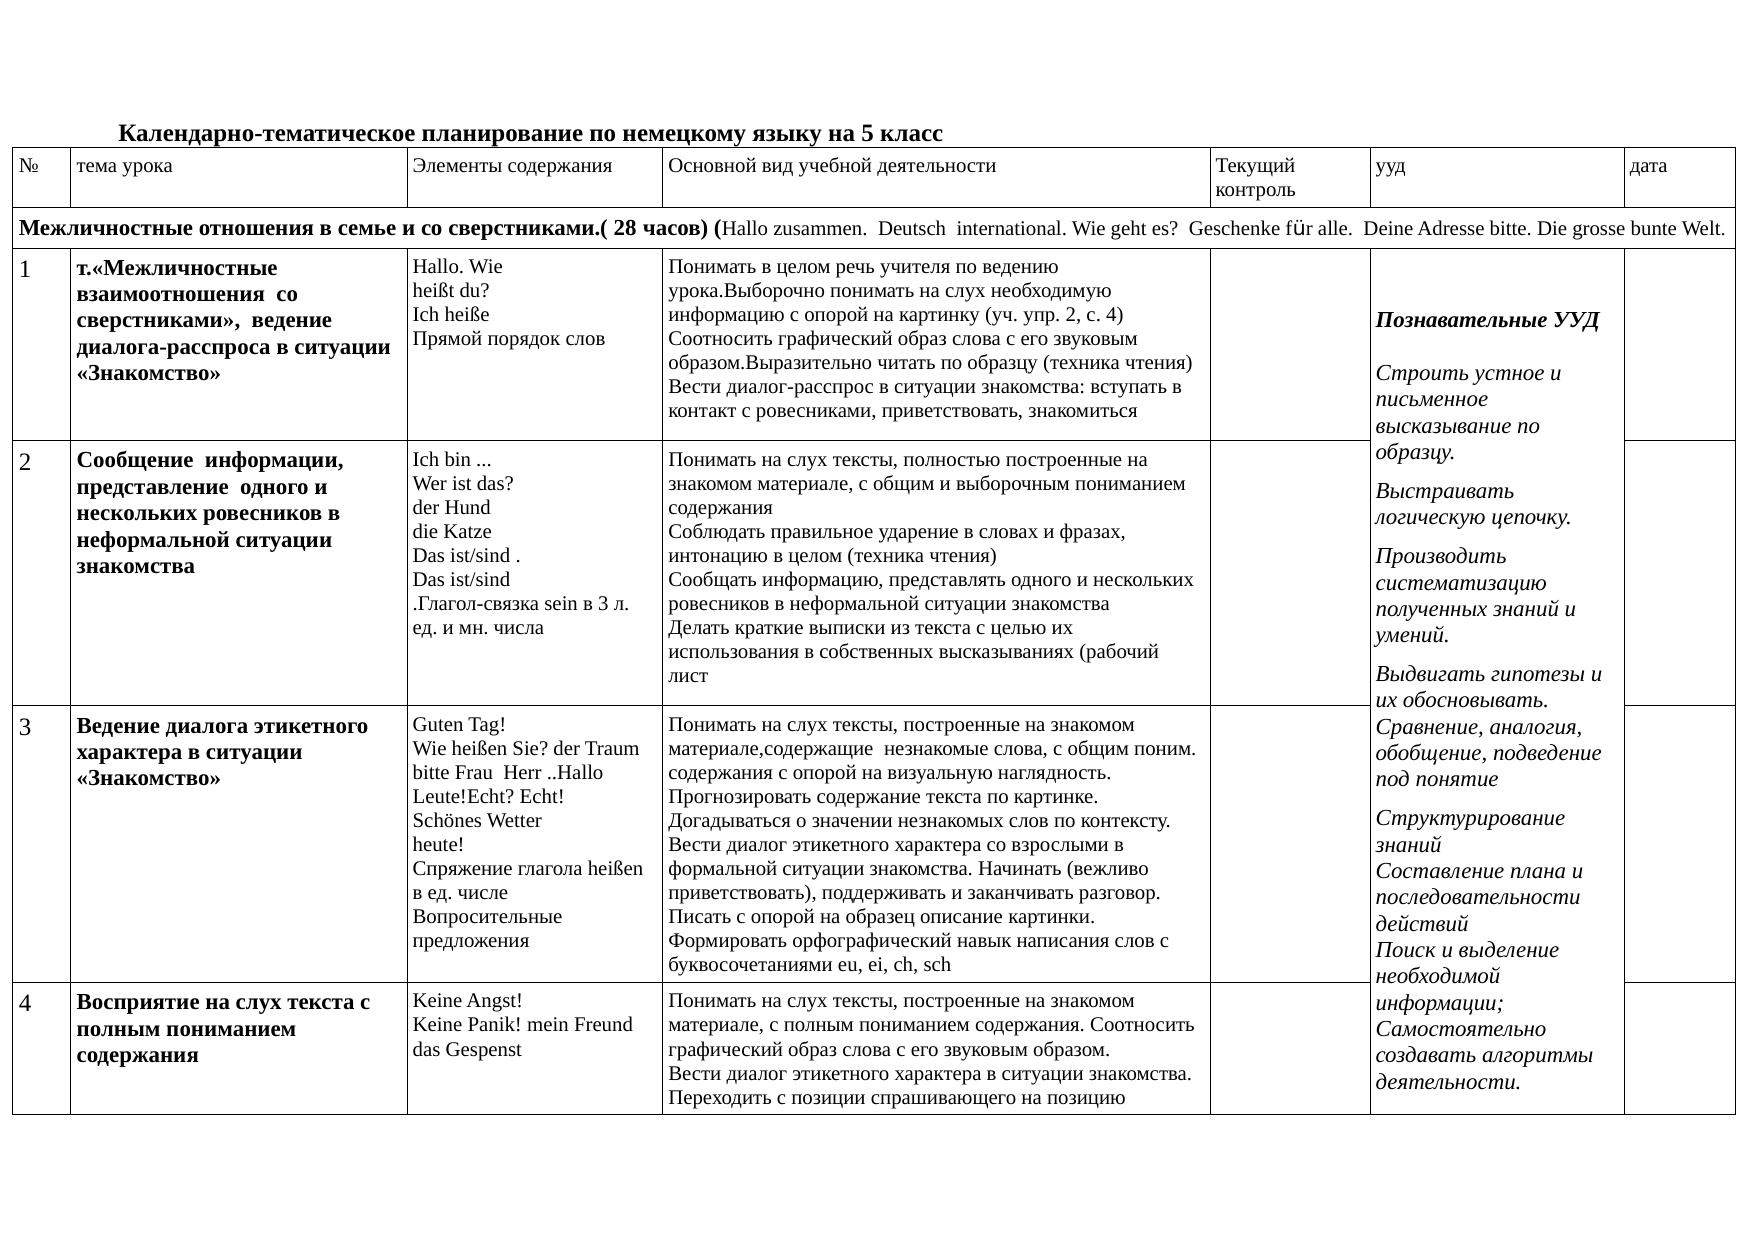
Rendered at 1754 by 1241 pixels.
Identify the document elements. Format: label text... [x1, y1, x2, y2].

table_cell Ведение диалога этикетного характера в ситуации «Знакомство» [71, 706, 407, 982]
table_cell Понимать на слух тексты, полностью построенные на знакомом материале, с общим и выборочным пониманием содержания Соблюдать правильное ударение в словах и фразах, интонацию в целом (техника чтения) Сообщать информацию, представлять одного и нескольких ровесников в неформальной ситуации знакомства Делать краткие выписки из текста с целью их использования в собственных высказываниях (рабочий лист [663, 441, 1210, 705]
table_cell [1625, 983, 1735, 1114]
text Календарно-тематическое планирование по немецкому языку на 5 класс [118, 118, 1636, 147]
table_cell 4 [13, 983, 70, 1114]
table_cell [1625, 249, 1735, 440]
table_cell [1211, 706, 1370, 982]
table_cell 3 [13, 706, 70, 982]
table_cell [1625, 441, 1735, 705]
table_cell Межличностные отношения в семье и со сверстниками.( 28 часов) (Hallo zusammen. Deutsch international. Wie geht es? Geschenke für alle. Deine Adresse bitte. Die grosse bunte Welt. [13, 208, 1735, 247]
table_cell Познавательные УУД Строить устное и письменное высказывание по образцу. Выстраивать логическую цепочку. Производить систематизацию полученных знаний и умений. Выдвигать гипотезы и их обосновывать. Сравнение, аналогия, обобщение, подведение под понятие Структурирование знаний Составление плана и последовательности действий Поиск и выделение необходимой информации; Самостоятельно создавать алгоритмы деятельности. [1371, 249, 1624, 1114]
table_header дата [1625, 148, 1735, 207]
table_header тема урока [71, 148, 407, 207]
table_cell [1211, 983, 1370, 1114]
table_cell Понимать на слух тексты, построенные на знакомом материале,содержащие незнакомые слова, с общим поним. содержания с опорой на визуальную наглядность. Прогнозировать содержание текста по картинке. Догадываться о значении незнакомых слов по контексту. Вести диалог этикетного характера со взрослыми в формальной ситуации знакомства. Начинать (вежливо приветствовать), поддерживать и заканчивать разговор. Писать с опорой на образец описание картинки. Формировать орфографический навык написания слов с буквосочетаниями eu, ei, ch, sch [663, 706, 1210, 982]
table_header Основной вид учебной деятельности [663, 148, 1210, 207]
table_cell Сообщение информации, представление одного и нескольких ровесников в неформальной ситуации знакомства [71, 441, 407, 705]
table_header ууд [1371, 148, 1624, 207]
table_cell Восприятие на слух текста с полным пониманием содержания [71, 983, 407, 1114]
table_cell [1211, 249, 1370, 440]
table_cell Ich bin ... Wer ist das? der Hund die Katze Das ist/sind . Das ist/sind .Глагол-связка sein в 3 л. ед. и мн. числа [408, 441, 662, 705]
table_cell Понимать в целом речь учителя по ведению урока.Выборочно понимать на слух необходимую информацию с опорой на картинку (уч. упр. 2, с. 4) Соотносить графический образ слова с его звуковым образом.Выразительно читать по образцу (техника чтения) Вести диалог-расспрос в ситуации знакомства: вступать в контакт с ровесниками, приветствовать, знакомиться [663, 249, 1210, 440]
table_header № [13, 148, 70, 207]
table_cell 1 [13, 249, 70, 440]
table_cell Keine Angst! Keine Panik! mein Freund das Gespenst [408, 983, 662, 1114]
table_cell [1625, 706, 1735, 982]
table_cell [1211, 441, 1370, 705]
table_cell 2 [13, 441, 70, 705]
table_cell Понимать на слух тексты, построенные на знакомом материале, с полным пониманием содержания. Соотносить графический образ слова с его звуковым образом. Вести диалог этикетного характера в ситуации знакомства. Переходить с позиции спрашивающего на позицию [663, 983, 1210, 1114]
table_header Текущий контроль [1211, 148, 1370, 207]
table_header Элементы содержания [408, 148, 662, 207]
table_cell т.«Межличностные взаимоотношения со сверстниками», ведение диалога-расспроса в ситуации «Знакомство» [71, 249, 407, 440]
table_cell Guten Tag! Wie heißen Sie? der Traum bitte Frau Herr ..Hallo Leute!Echt? Echt! Schönes Wetter heute! Спряжение глагола heißen в ед. числе Вопросительные предложения [408, 706, 662, 982]
table_cell Hallo. Wie heißt du? Ich heiße Прямой порядок слов [408, 249, 662, 440]
